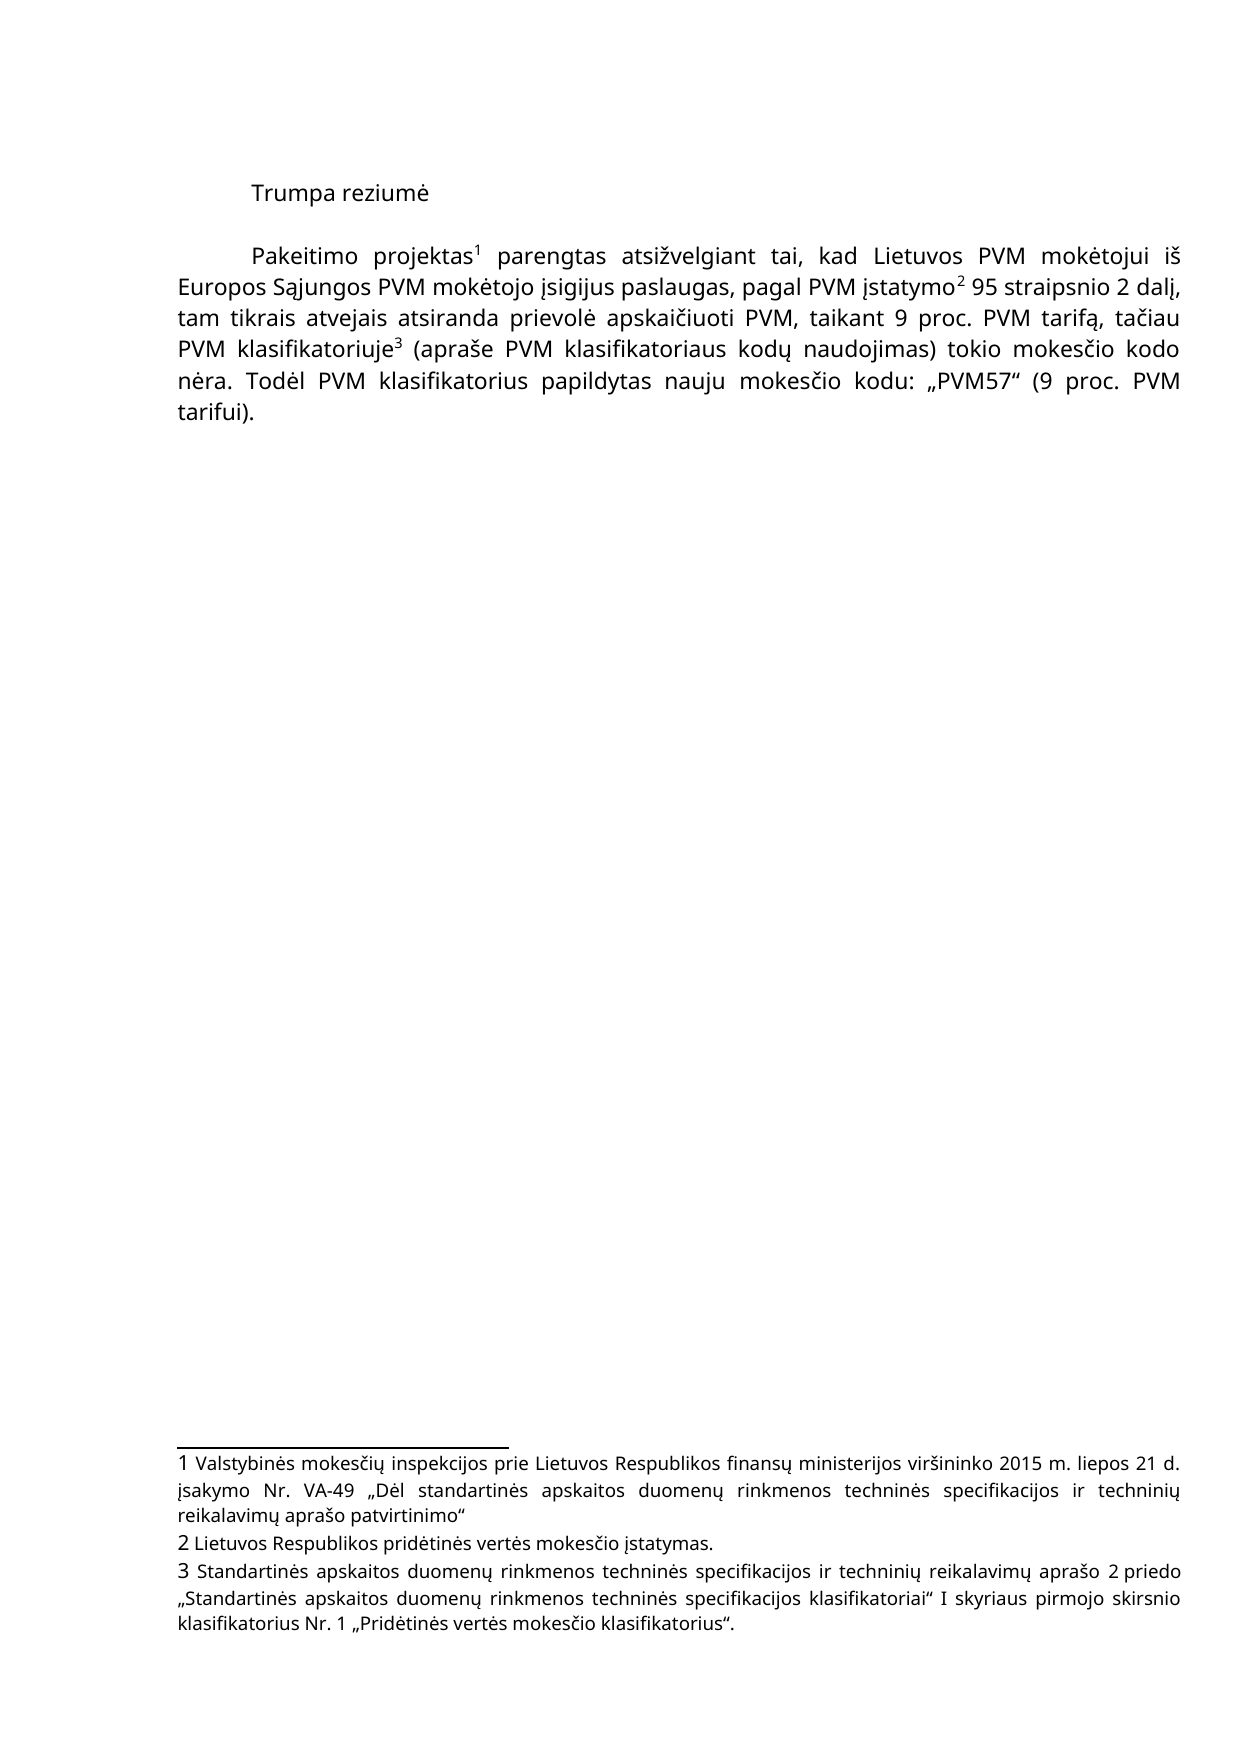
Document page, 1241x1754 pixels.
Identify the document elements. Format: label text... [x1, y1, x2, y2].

text Trumpa reziumė [177, 177, 1181, 208]
text Standartinės apskaitos duomenų rinkmenos techninės specifikacijos ir techninių reikalavimų aprašo 2 priedo „Standartinės apskaitos duomenų rinkmenos techninės specifikacijos klasifikatoriai“ I skyriaus pirmojo skirsnio klasifikatorius Nr. 1 „Pridėtinės vertės mokesčio klasifikatorius“. [177, 1556, 1181, 1636]
text Valstybinės mokesčių inspekcijos prie Lietuvos Respublikos finansų ministerijos viršininko 2015 m. liepos 21 d. įsakymo Nr. VA-49 „Dėl standartinės apskaitos duomenų rinkmenos techninės specifikacijos ir techninių reikalavimų aprašo patvirtinimo“ [177, 1448, 1181, 1528]
text Lietuvos Respublikos pridėtinės vertės mokesčio įstatymas. [177, 1528, 1181, 1556]
text Pakeitimo projektas parengtas atsižvelgiant tai, kad Lietuvos PVM mokėtojui iš Europos Sąjungos PVM mokėtojo įsigijus paslaugas, pagal PVM įstatymo 95 straipsnio 2 dalį, tam tikrais atvejais atsiranda prievolė apskaičiuoti PVM, taikant 9 proc. PVM tarifą, tačiau PVM klasifikatoriuje (apraše PVM klasifikatoriaus kodų naudojimas) tokio mokesčio kodo nėra. Todėl PVM klasifikatorius papildytas nauju mokesčio kodu: „PVM57“ (9 proc. PVM tarifui). [177, 240, 1181, 427]
